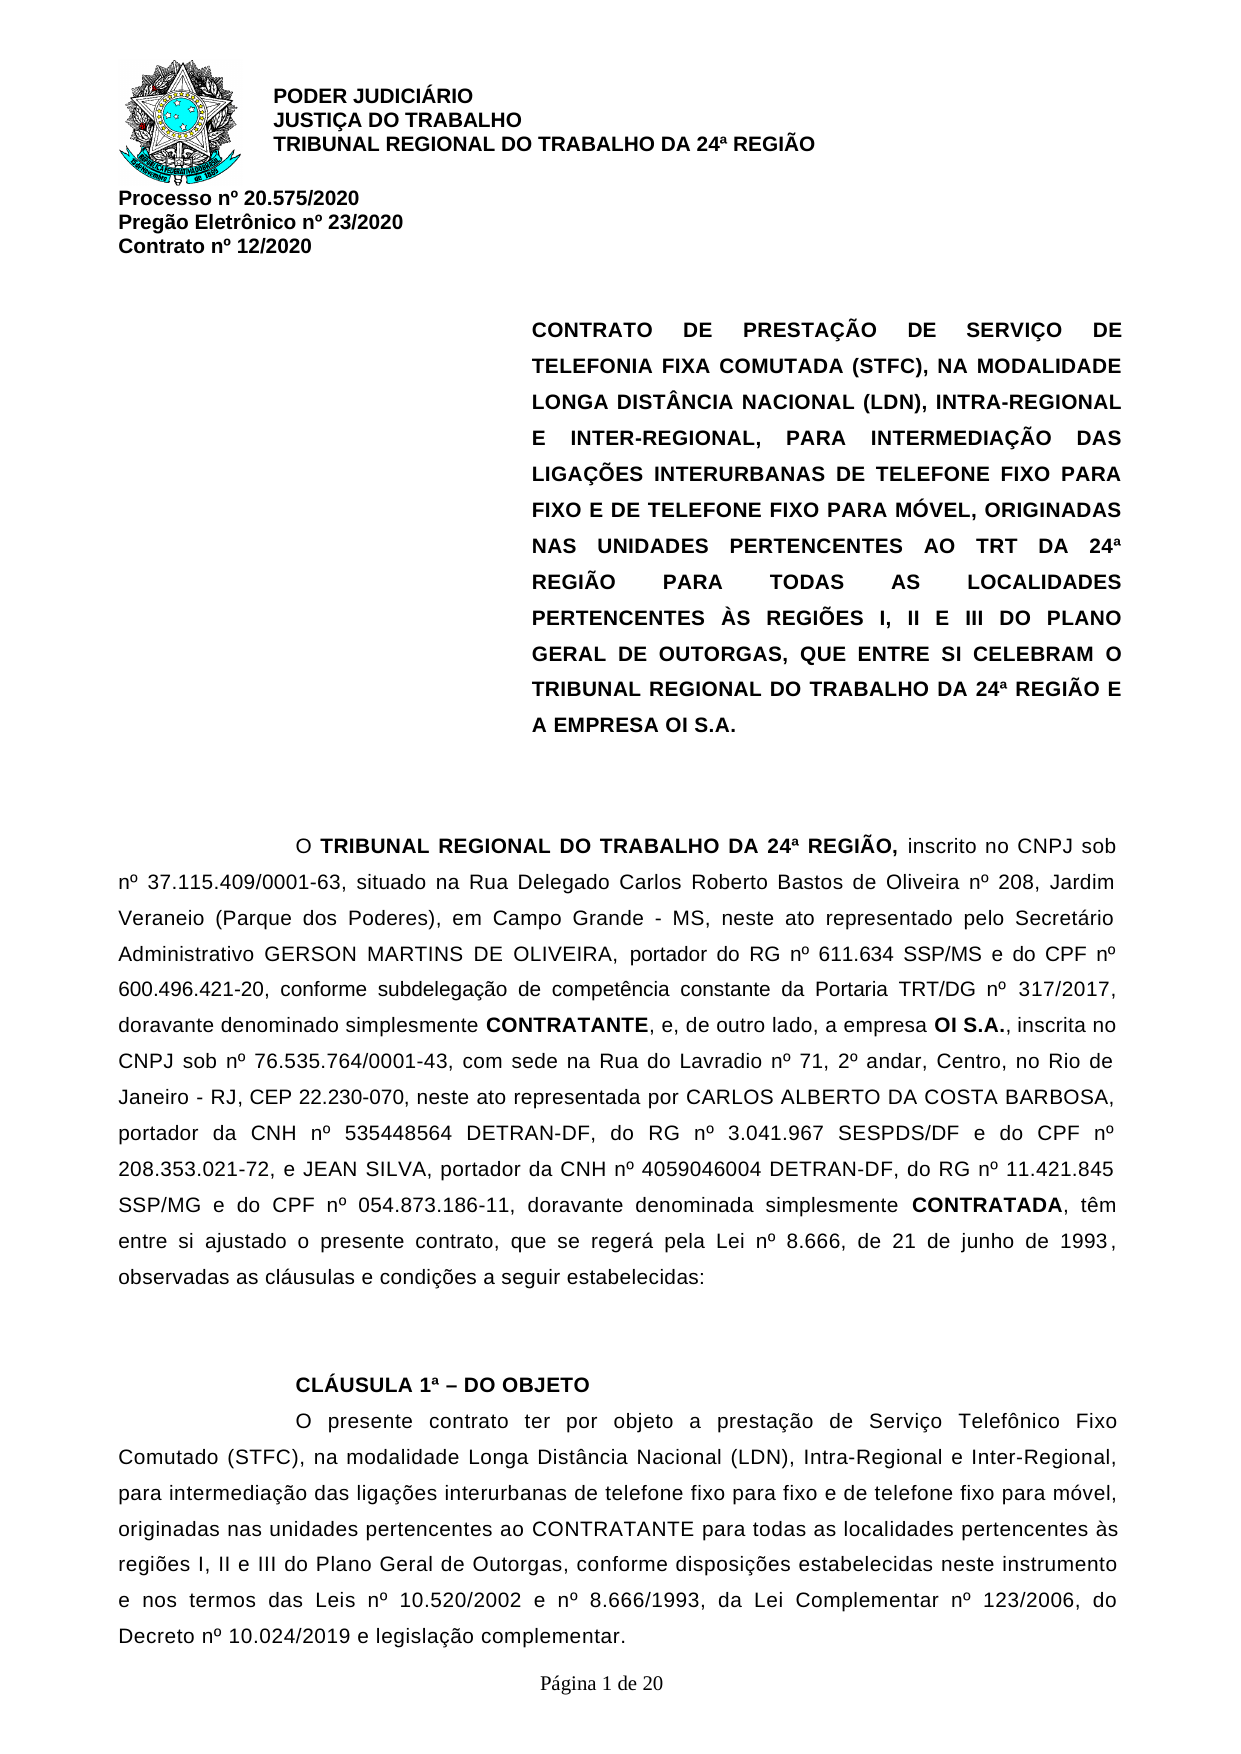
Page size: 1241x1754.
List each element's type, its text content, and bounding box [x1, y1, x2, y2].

text O presente contrato ter por objeto a prestação de Serviço Telefônico Fixo Comutado (STFC), na modalidade Longa Distância Nacional (LDN), Intra-Regional e Inter-Regional, para intermediação das ligações interurbanas de telefone fixo para fixo e de telefone fixo para móvel, originadas nas unidades pertencentes ao contratante para todas as localidades pertencentes às regiões I, II e III do Plano Geral de Outorgas, conforme disposições estabelecidas neste instrumento e nos termos das Leis nº 10.520/2002 e nº 8.666/1993, da Lei Complementar nº 123/2006, do Decreto nº 10.024/2019 e legislação complementar. [118, 1408, 1119, 1648]
picture [118, 59, 243, 186]
text CONTRATO DE PRESTAÇÃO DE Serviço DE TELEFONIA FixA ComutadA (STFC), na modalidade Longa Distância Nacional (LDN), Intra-Regional e Inter-Regional, para intermediação das ligações interurbanas de telefone fixo para fixo e de telefone fixo para móvel, originadas nas unidades pertencentes ao TRT da 24ª Região para todas as localidades pertencentes às regiões I, II e III do Plano Geral de Outorgas, QUE ENTRE SI CELEBRAM O TRIBUNAL REGIONAL DO TRABALHO DA 24ª REGIÃO E A EMPRESA OI S.A. [532, 318, 1122, 737]
text CLÁUSULA 1ª – DO OBJETO [118, 1373, 1122, 1397]
text O TRIBUNAL REGIONAL DO TRABALHO DA 24ª REGIÃO, inscrito no CNPJ sob nº 37.115.409/0001-63, situado na Rua Delegado Carlos Roberto Bastos de Oliveira nº 208, Jardim Veraneio (Parque dos Poderes), em Campo Grande - MS, neste ato representado pelo Secretário Administrativo GERSON MARTINS DE OLIVEIRA, portador do RG nº 611.634 SSP/MS e do CPF nº 600.496.421-20, conforme subdelegação de competência constante da Portaria TRT/DG nº 317/2017, doravante denominado simplesmente CONTRATANTE, e, de outro lado, a empresa OI S.A., inscrita no CNPJ sob nº 76.535.764/0001-43, com sede na Rua do Lavradio nº 71, 2º andar, Centro, no Rio de Janeiro - RJ, CEP 22.230-070, neste ato representada por CARLOS ALBERTO DA COSTA BARBOSA, portador da CNH nº 535448564 DETRAN-DF, do RG nº 3.041.967 SESPDS/DF e do CPF nº 208.353.021-72, e JEAN SILVA, portador da CNH nº 4059046004 DETRAN-DF, do RG nº 11.421.845 SSP/MG e do CPF nº 054.873.186-11, doravante denominada simplesmente CONTRATADA, têm entre si ajustado o presente contrato, que se regerá pela Lei nº 8.666, de 21 de junho de 1993, observadas as cláusulas e condições a seguir estabelecidas: [118, 833, 1116, 1289]
